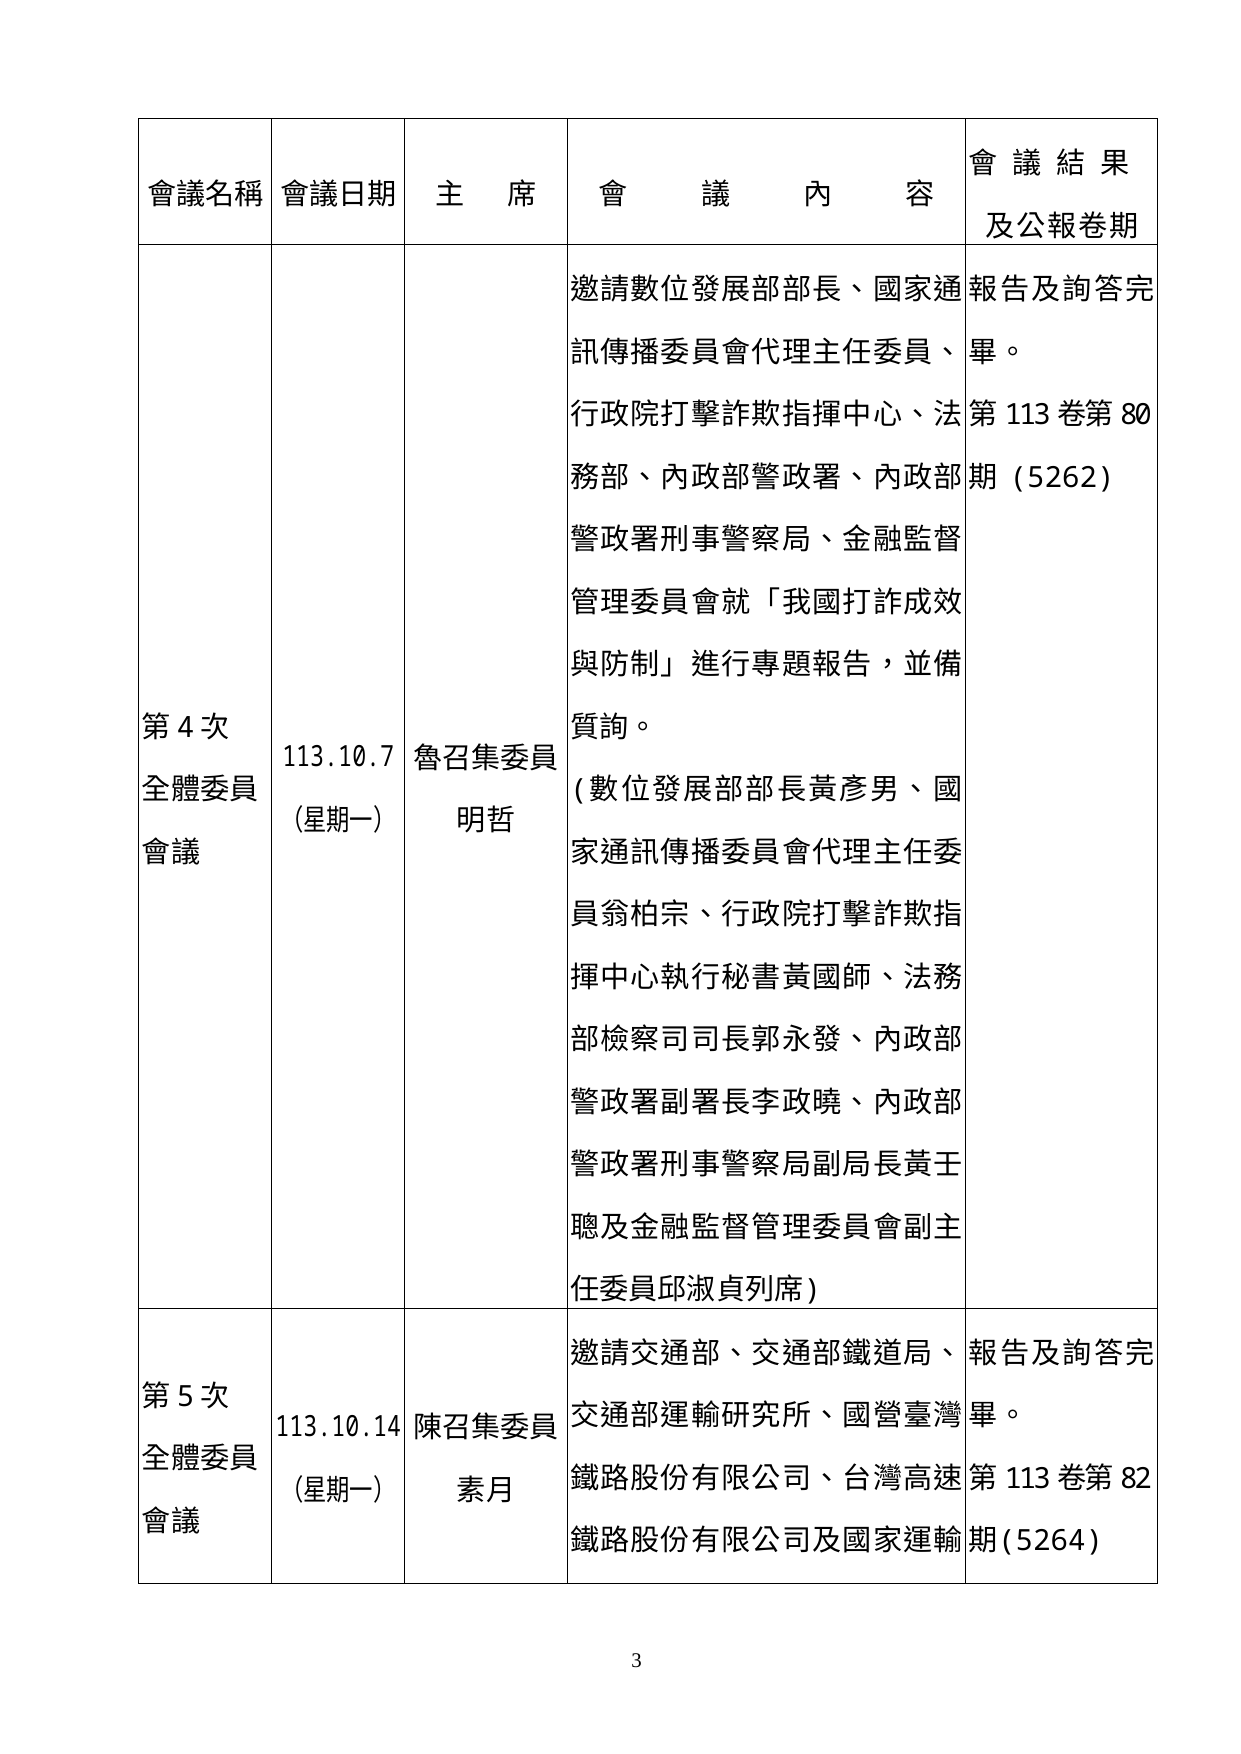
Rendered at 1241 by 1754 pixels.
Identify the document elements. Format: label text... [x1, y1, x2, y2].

table_header 會 議 結 果 及公報卷期 [966, 119, 1157, 244]
table_cell 邀請數位發展部部長、國家通訊傳播委員會代理主任委員、行政院打擊詐欺指揮中心、法務部、內政部警政署、內政部警政署刑事警察局、金融監督管理委員會就「我國打詐成效與防制」進行專題報告，並備質詢。 (數位發展部部長黃彥男、國家通訊傳播委員會代理主任委員翁柏宗、行政院打擊詐欺指揮中心執行秘書黃國師、法務部檢察司司長郭永發、內政部警政署副署長李政曉、內政部警政署刑事警察局副局長黃壬聰及金融監督管理委員會副主任委員邱淑貞列席) [568, 245, 965, 1308]
table_cell 113.10.7 （星期一） [272, 245, 404, 1308]
table_cell 魯召集委員明哲 [405, 245, 567, 1308]
table_cell 報告及詢答完畢。 第113卷第82期(5264) [966, 1309, 1157, 1582]
table_header 會議名稱 [139, 119, 271, 244]
table_cell 第5次 全體委員 會議 [139, 1309, 271, 1582]
table_header 主 席 [405, 119, 567, 244]
table_header 會 議 內 容 [568, 119, 965, 244]
table_cell 第4次 全體委員 會議 [139, 245, 271, 1308]
table_cell 陳召集委員素月 [405, 1309, 567, 1582]
table_cell 報告及詢答完畢。 第113卷第80期 (5262) [966, 245, 1157, 1308]
table_header 會議日期 [272, 119, 404, 244]
table_cell 邀請交通部、交通部鐵道局、交通部運輸研究所、國營臺灣鐵路股份有限公司、台灣高速鐵路股份有限公司及國家運輸 [568, 1309, 965, 1582]
table_cell 113.10.14 （星期一） [272, 1309, 404, 1582]
